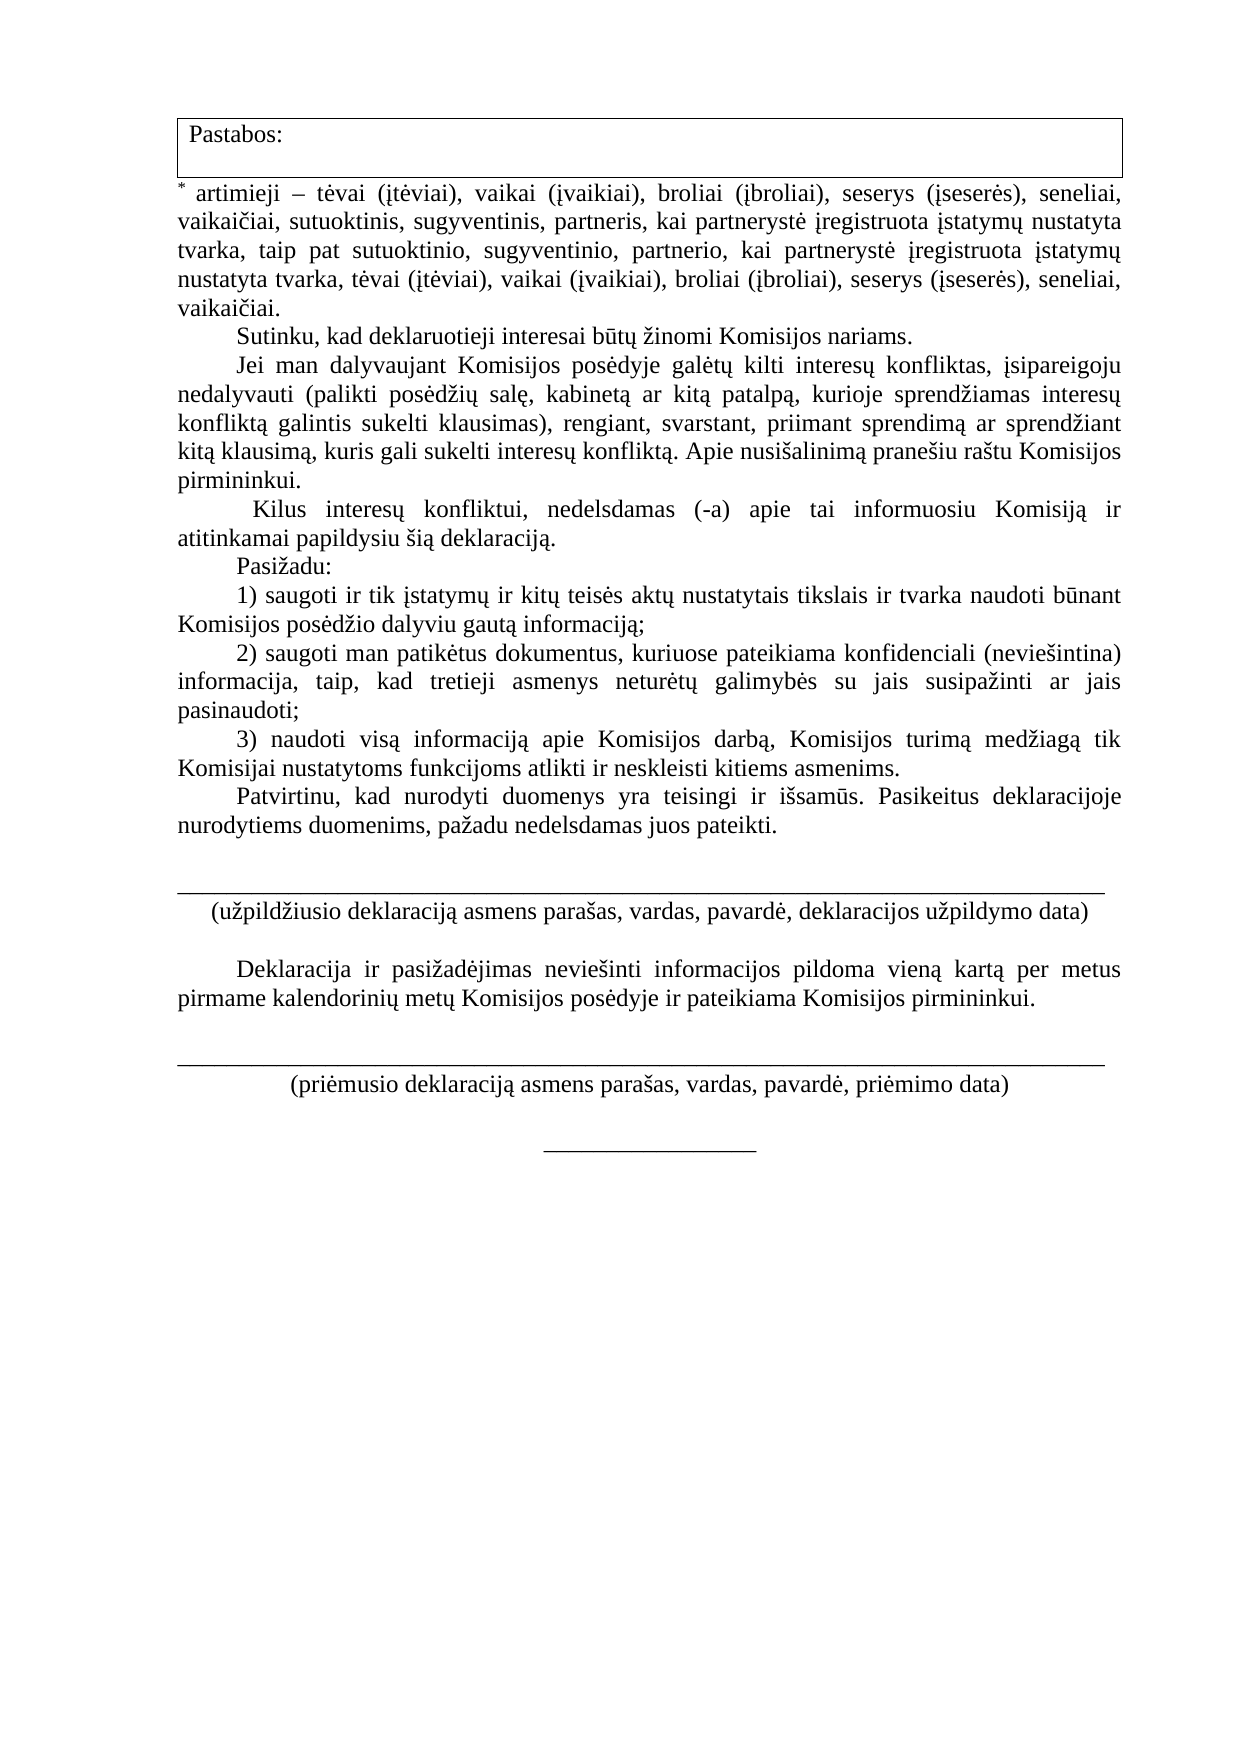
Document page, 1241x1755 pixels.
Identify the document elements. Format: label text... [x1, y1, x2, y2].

text Kilus interesų konfliktui, nedelsdamas (-a) apie tai informuosiu Komisiją ir atitinkamai papildysiu šią deklaraciją. [177, 494, 1122, 551]
text _ [177, 1040, 1122, 1069]
text Jei man dalyvaujant Komisijos posėdyje galėtų kilti interesų konfliktas, įsipareigoju nedalyvauti (palikti posėdžių salę, kabinetą ar kitą patalpą, kurioje sprendžiamas interesų konfliktą galintis sukelti klausimas), rengiant, svarstant, priimant sprendimą ar sprendžiant kitą klausimą, kuris gali sukelti interesų konfliktą. Apie nusišalinimą pranešiu raštu Komisijos pirmininkui. [177, 350, 1122, 494]
text Sutinku, kad deklaruotieji interesai būtų žinomi Komisijos nariams. [177, 321, 1122, 350]
text (užpildžiusio deklaraciją asmens parašas, vardas, pavardė, deklaracijos užpildymo data) [177, 896, 1122, 925]
table_cell Pastabos: [178, 119, 988, 177]
table_cell [1051, 119, 1122, 177]
text 3) naudoti visą informaciją apie Komisijos darbą, Komisijos turimą medžiagą tik Komisijai nustatytoms funkcijoms atlikti ir neskleisti kitiems asmenims. [177, 724, 1122, 781]
text _________________ [177, 1126, 1122, 1155]
table_cell [988, 119, 1051, 177]
text 2) saugoti man patikėtus dokumentus, kuriuose pateikiama konfidenciali (neviešintina) informacija, taip, kad tretieji asmenys neturėtų galimybės su jais susipažinti ar jais pasinaudoti; [177, 638, 1122, 724]
text Patvirtinu, kad nurodyti duomenys yra teisingi ir išsamūs. Pasikeitus deklaracijoje nurodytiems duomenims, pažadu nedelsdamas juos pateikti. [177, 781, 1122, 839]
text 1) saugoti ir tik įstatymų ir kitų teisės aktų nustatytais tikslais ir tvarka naudoti būnant Komisijos posėdžio dalyviu gautą informaciją; [177, 580, 1122, 638]
text Pasižadu: [177, 551, 1122, 580]
text _ [177, 868, 1122, 896]
text (priėmusio deklaraciją asmens parašas, vardas, pavardė, priėmimo data) [177, 1069, 1122, 1098]
text * artimieji – tėvai (įtėviai), vaikai (įvaikiai), broliai (įbroliai), seserys (įseserės), seneliai, vaikaičiai, sutuoktinis, sugyventinis, partneris, kai partnerystė įregistruota įstatymų nustatyta tvarka, taip pat sutuoktinio, sugyventinio, partnerio, kai partnerystė įregistruota įstatymų nustatyta tvarka, tėvai (įtėviai), vaikai (įvaikiai), broliai (įbroliai), seserys (įseserės), seneliai, vaikaičiai. [177, 178, 1122, 321]
text Deklaracija ir pasižadėjimas neviešinti informacijos pildoma vieną kartą per metus pirmame kalendorinių metų Komisijos posėdyje ir pateikiama Komisijos pirmininkui. [177, 954, 1122, 1011]
